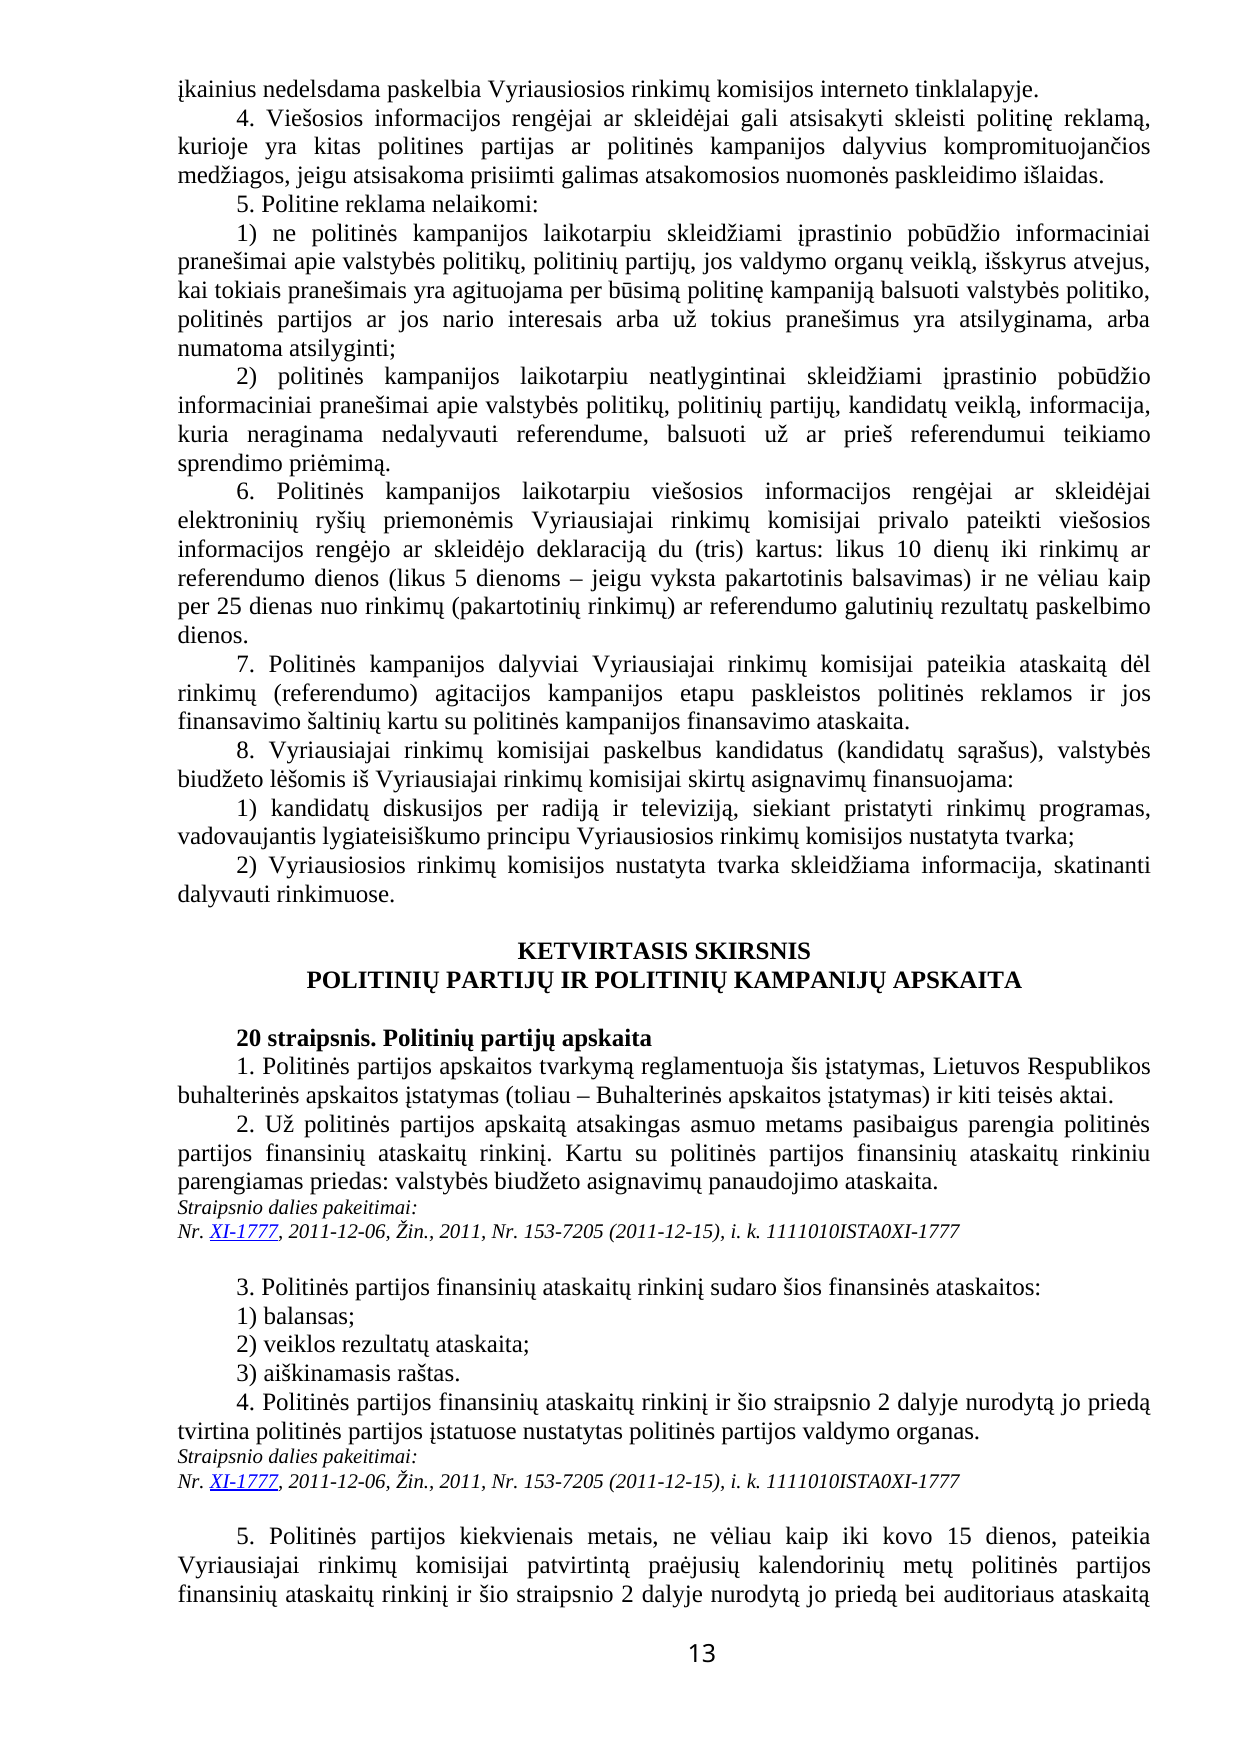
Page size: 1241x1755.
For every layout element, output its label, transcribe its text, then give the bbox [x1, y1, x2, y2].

text KETVIRTASIS SKIRSNIS [177, 936, 1152, 965]
text 3) aiškinamasis raštas. [177, 1358, 1152, 1387]
text 1) balansas; [177, 1301, 1152, 1329]
text 8. Vyriausiajai rinkimų komisijai paskelbus kandidatus (kandidatų sąrašus), valstybės biudžeto lėšomis iš Vyriausiajai rinkimų komisijai skirtų asignavimų finansuojama: [177, 735, 1152, 793]
text Nr. XI-1777, 2011-12-06, Žin., 2011, Nr. 153-7205 (2011-12-15), i. k. 1111010ISTA0XI-1777 [177, 1468, 1152, 1493]
text 20 straipsnis. Politinių partijų apskaita [177, 1023, 1152, 1051]
text 5. Politinės partijos kiekvienais metais, ne vėliau kaip iki kovo 15 dienos, pateikia Vyriausiajai rinkimų komisijai patvirtintą praėjusių kalendorinių metų politinės partijos finansinių ataskaitų rinkinį ir šio straipsnio 2 dalyje nurodytą jo priedą bei auditoriaus ataskaitą [177, 1521, 1152, 1608]
text 1) ne politinės kampanijos laikotarpiu skleidžiami įprastinio pobūdžio informaciniai pranešimai apie valstybės politikų, politinių partijų, jos valdymo organų veiklą, išskyrus atvejus, kai tokiais pranešimais yra agituojama per būsimą politinę kampaniją balsuoti valstybės politiko, politinės partijos ar jos nario interesais arba už tokius pranešimus yra atsilyginama, arba numatoma atsilyginti; [177, 218, 1152, 361]
text 7. Politinės kampanijos dalyviai Vyriausiajai rinkimų komisijai pateikia ataskaitą dėl rinkimų (referendumo) agitacijos kampanijos etapu paskleistos politinės reklamos ir jos finansavimo šaltinių kartu su politinės kampanijos finansavimo ataskaita. [177, 649, 1152, 735]
text 4. Viešosios informacijos rengėjai ar skleidėjai gali atsisakyti skleisti politinę reklamą, kurioje yra kitas politines partijas ar politinės kampanijos dalyvius kompromituojančios medžiagos, jeigu atsisakoma prisiimti galimas atsakomosios nuomonės paskleidimo išlaidas. [177, 103, 1152, 189]
text 2) politinės kampanijos laikotarpiu neatlygintinai skleidžiami įprastinio pobūdžio informaciniai pranešimai apie valstybės politikų, politinių partijų, kandidatų veiklą, informacija, kuria neraginama nedalyvauti referendume, balsuoti už ar prieš referendumui teikiamo sprendimo priėmimą. [177, 361, 1152, 476]
text 6. Politinės kampanijos laikotarpiu viešosios informacijos rengėjai ar skleidėjai elektroninių ryšių priemonėmis Vyriausiajai rinkimų komisijai privalo pateikti viešosios informacijos rengėjo ar skleidėjo deklaraciją du (tris) kartus: likus 10 dienų iki rinkimų ar referendumo dienos (likus 5 dienoms – jeigu vyksta pakartotinis balsavimas) ir ne vėliau kaip per 25 dienas nuo rinkimų (pakartotinių rinkimų) ar referendumo galutinių rezultatų paskelbimo dienos. [177, 476, 1152, 649]
text Nr. XI-1777, 2011-12-06, Žin., 2011, Nr. 153-7205 (2011-12-15), i. k. 1111010ISTA0XI-1777 [177, 1219, 1152, 1243]
text 3. Politinės partijos finansinių ataskaitų rinkinį sudaro šios finansinės ataskaitos: [177, 1272, 1152, 1301]
text 2. Už politinės partijos apskaitą atsakingas asmuo metams pasibaigus parengia politinės partijos finansinių ataskaitų rinkinį. Kartu su politinės partijos finansinių ataskaitų rinkiniu parengiamas priedas: valstybės biudžeto asignavimų panaudojimo ataskaita. [177, 1109, 1152, 1195]
text Straipsnio dalies pakeitimai: [177, 1195, 1152, 1219]
text 1. Politinės partijos apskaitos tvarkymą reglamentuoja šis įstatymas, Lietuvos Respublikos buhalterinės apskaitos įstatymas (toliau – Buhalterinės apskaitos įstatymas) ir kiti teisės aktai. [177, 1051, 1152, 1109]
text POLITINIŲ PARTIJŲ IR POLITINIŲ KAMPANIJŲ APSKAITA [177, 965, 1152, 994]
text 2) Vyriausiosios rinkimų komisijos nustatyta tvarka skleidžiama informacija, skatinanti dalyvauti rinkimuose. [177, 850, 1152, 908]
text 5. Politine reklama nelaikomi: [177, 189, 1152, 218]
text 1) kandidatų diskusijos per radiją ir televiziją, siekiant pristatyti rinkimų programas, vadovaujantis lygiateisiškumo principu Vyriausiosios rinkimų komisijos nustatyta tvarka; [177, 793, 1152, 850]
text 4. Politinės partijos finansinių ataskaitų rinkinį ir šio straipsnio 2 dalyje nurodytą jo priedą tvirtina politinės partijos įstatuose nustatytas politinės partijos valdymo organas. [177, 1387, 1152, 1444]
text Straipsnio dalies pakeitimai: [177, 1444, 1152, 1468]
text 2) veiklos rezultatų ataskaita; [177, 1329, 1152, 1358]
text įkainius nedelsdama paskelbia Vyriausiosios rinkimų komisijos interneto tinklalapyje. [177, 74, 1152, 103]
